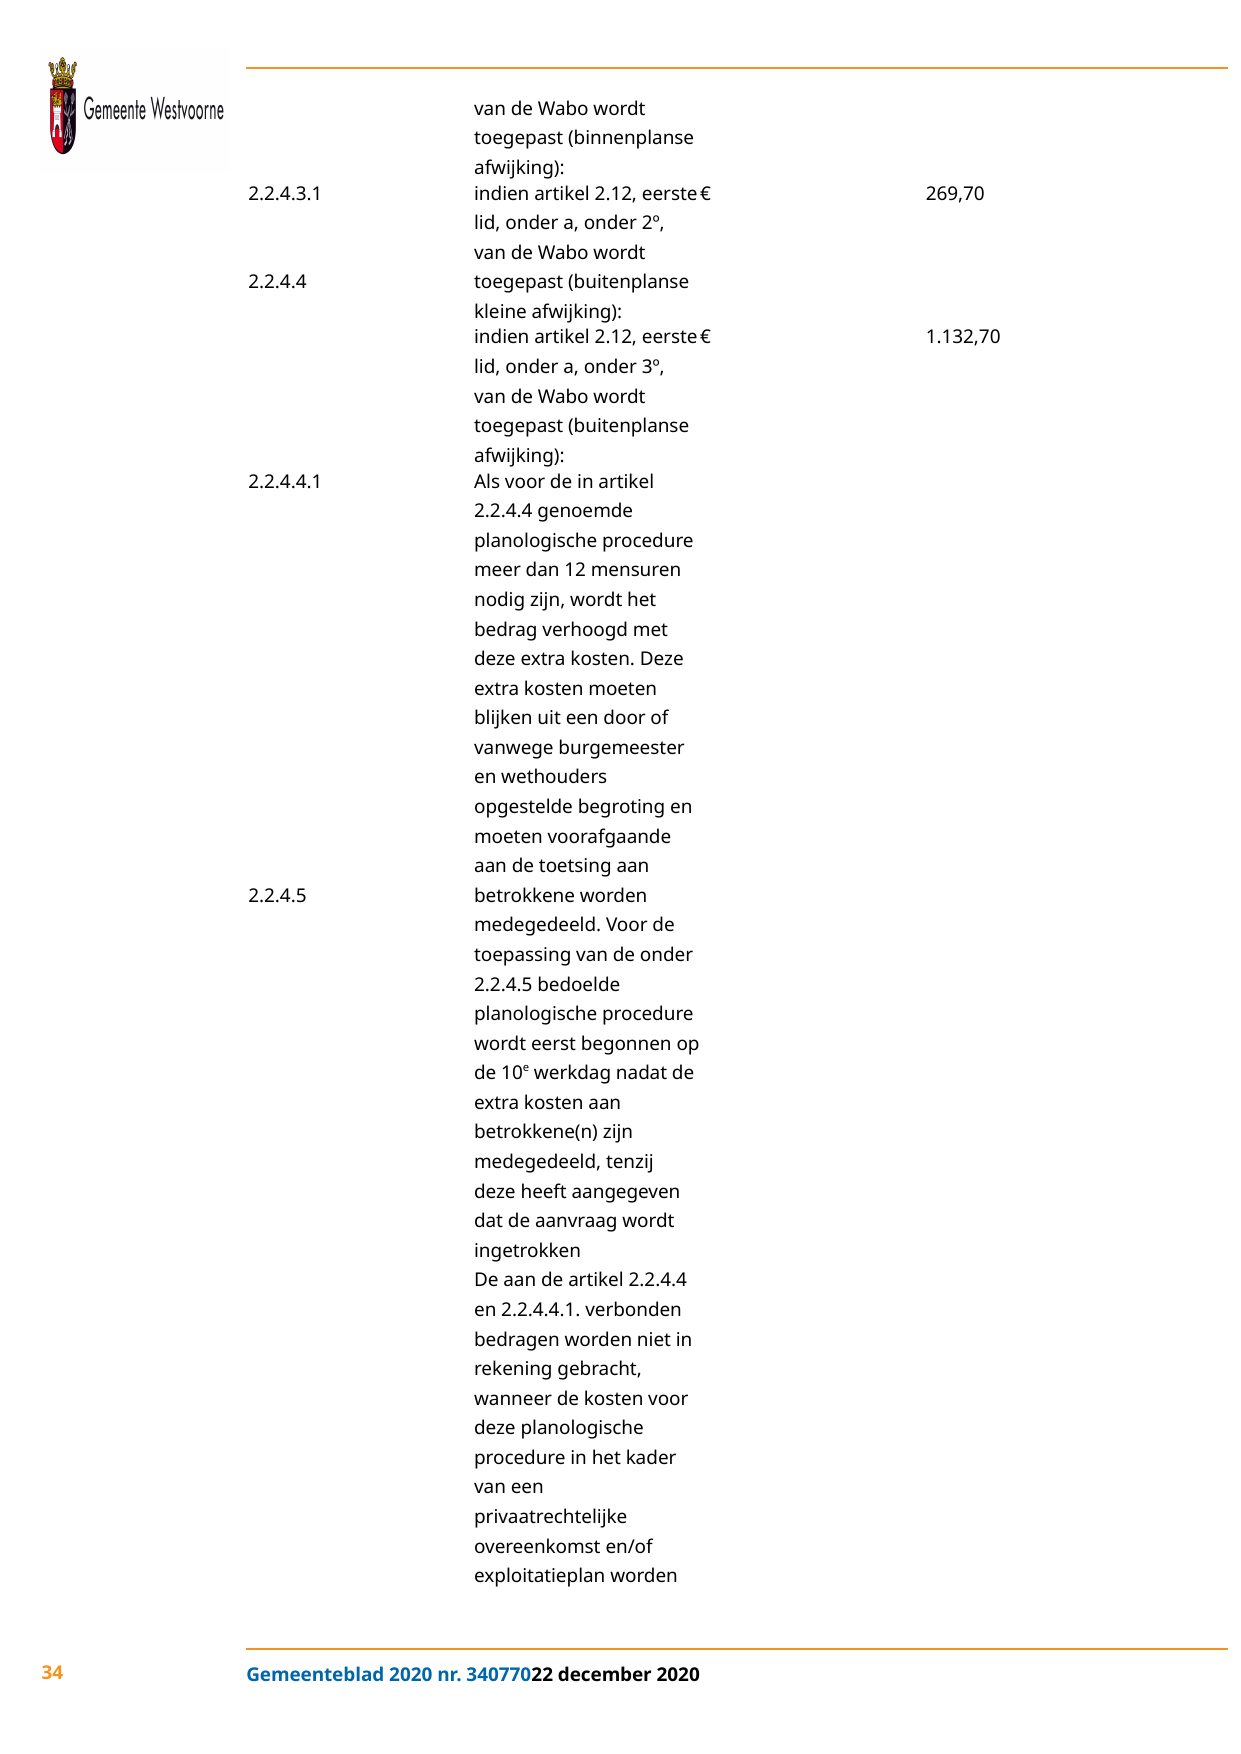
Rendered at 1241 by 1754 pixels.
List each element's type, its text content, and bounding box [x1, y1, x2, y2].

table_cell 269,70 [926, 180, 1152, 324]
table_cell 2.2.4.3.1 2.2.4.4 [248, 180, 474, 468]
table_cell Als voor de in artikel 2.2.4.4 genoemde planologische procedure meer dan 12 mensuren nodig zijn, wordt het bedrag verhoogd met deze extra kosten. Deze extra kosten moeten blijken uit een door of vanwege burgemeester en wethouders opgestelde begroting en moeten voorafgaande aan de toetsing aan betrokkene worden medegedeeld. Voor de toepassing van de onder 2.2.4.5 bedoelde planologische procedure wordt eerst begonnen op de 10e werkdag nadat de extra kosten aan betrokkene(n) zijn medegedeeld, tenzij deze heeft aangegeven dat de aanvraag wordt ingetrokken De aan de artikel 2.2.4.4 en 2.2.4.4.1. verbonden bedragen worden niet in rekening gebracht, wanneer de kosten voor deze planologische procedure in het kader van een privaatrechtelijke overeenkomst en/of exploitatieplan worden [474, 468, 700, 1588]
table_cell [700, 468, 926, 1588]
table_cell € [700, 180, 926, 324]
table_cell [700, 95, 926, 180]
table_cell indien artikel 2.12, eerste lid, onder a, onder 3º, van de Wabo wordt toegepast (buitenplanse afwijking): [474, 324, 700, 468]
table_cell € [700, 324, 926, 468]
picture [41, 47, 231, 172]
table_cell indien artikel 2.12, eerste lid, onder a, onder 2º, van de Wabo wordt toegepast (buitenplanse kleine afwijking): [474, 180, 700, 324]
table_cell 1.132,70 [926, 324, 1152, 468]
table_cell [248, 95, 474, 180]
table_cell 2.2.4.4.1 2.2.4.5 [248, 468, 474, 1588]
table_cell [926, 95, 1152, 180]
table_cell van de Wabo wordt toegepast (binnenplanse afwijking): [474, 95, 700, 180]
table_cell [926, 468, 1152, 1588]
